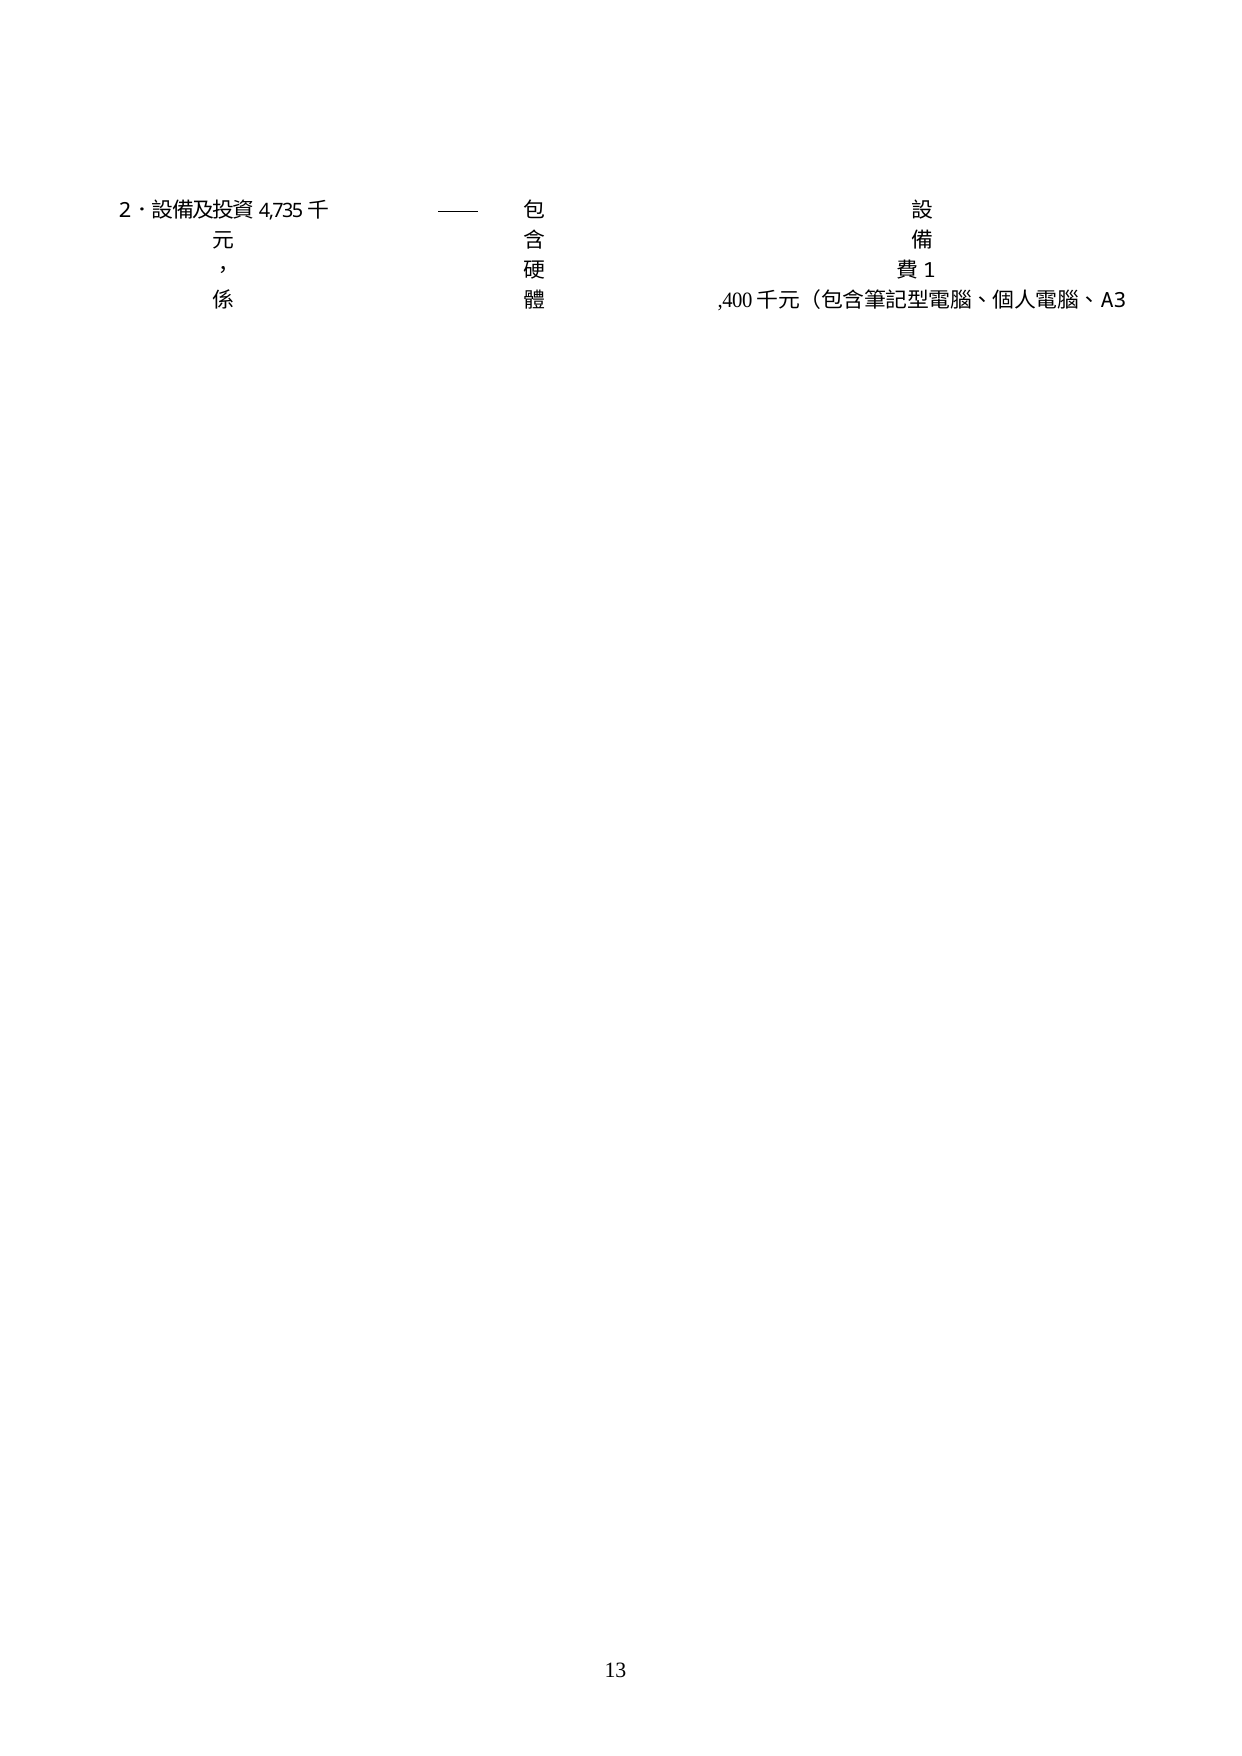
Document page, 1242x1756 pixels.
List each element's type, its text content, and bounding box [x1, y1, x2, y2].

text 設 備 費1 ,400千元（包含筆記型電腦、個人電腦、A3 [712, 193, 1132, 313]
text 13 [604, 1661, 1126, 1682]
text 2．設備及投資4,735千 元 ， 係 [72, 193, 375, 313]
text 包 含 硬 體 [461, 193, 607, 313]
